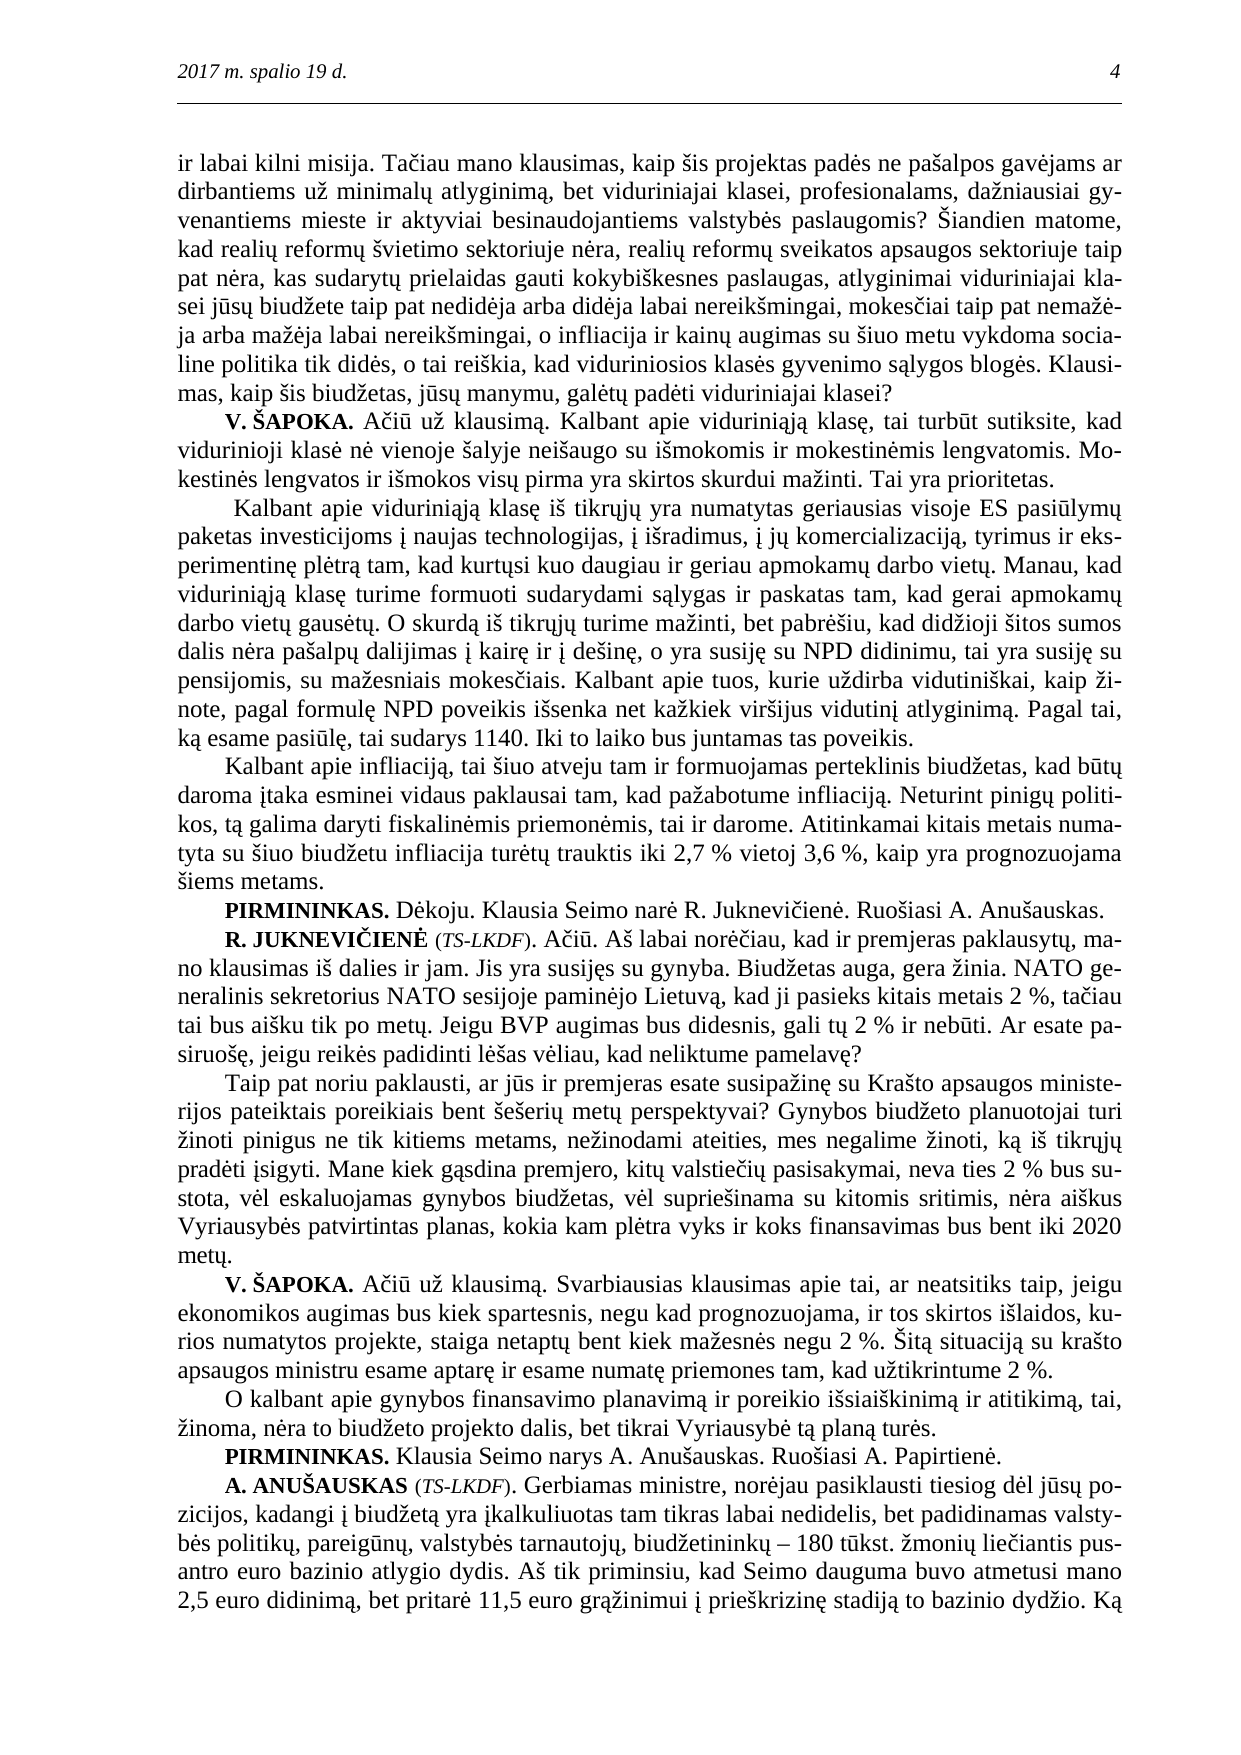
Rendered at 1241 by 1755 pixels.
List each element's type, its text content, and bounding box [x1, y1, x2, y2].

text Taip pat no­riu pa­klaus­ti, ar jūs ir prem­je­ras esa­te su­si­pa­ži­nę su Kraš­to ap­sau­gos mi­nis­te­ri­jos pa­teik­tais po­rei­kiais bent še­še­rių me­tų per­spek­ty­vai? Gy­ny­bos biu­dže­to pla­nuo­to­jai tu­ri ži­no­ti pi­ni­gus ne tik ki­tiems me­tams, ne­ži­no­da­mi at­ei­ties, mes ne­ga­li­me ži­no­ti, ką iš tik­rų­jų pra­dė­ti įsi­gy­ti. Ma­ne kiek gąs­di­na prem­je­ro, ki­tų vals­tie­čių pa­si­sa­ky­mai, ne­va ties 2 % bus su­sto­ta, vėl es­ka­luo­ja­mas gy­ny­bos biu­dže­tas, vėl su­prie­ši­na­ma su ki­to­mis sri­ti­mis, nė­ra aiš­kus Vy­riau­sy­bės pa­tvir­tin­tas pla­nas, ko­kia kam plėt­ra vyks ir koks fi­nan­sa­vi­mas bus bent iki 2020 me­tų. [177, 1068, 1122, 1269]
text R. JUKNEVIČIENĖ (TS-LKDF). Ačiū. Aš la­bai no­rė­čiau, kad ir prem­je­ras pa­klau­sy­tų, ma­no klau­si­mas iš da­lies ir jam. Jis yra su­si­jęs su gy­ny­ba. Biu­dže­tas au­ga, ge­ra ži­nia. NATO ge­ne­ra­li­nis sek­re­to­rius NATO se­si­jo­je pa­mi­nė­jo Lie­tu­vą, kad ji pa­sieks ki­tais me­tais 2 %, ta­čiau tai bus aiš­ku tik po me­tų. Jei­gu BVP au­gi­mas bus di­des­nis, ga­li tų 2 % ir ne­bū­ti. Ar esa­te pa­si­ruo­šę, jei­gu rei­kės pa­di­din­ti lė­šas vė­liau, kad ne­lik­tu­me pa­me­la­vę? [177, 924, 1122, 1068]
text ir la­bai kil­ni mi­si­ja. Ta­čiau ma­no klau­si­mas, kaip šis pro­jek­tas pa­dės ne pa­šal­pos ga­vė­jams ar dir­ban­tiems už mi­ni­ma­lų at­ly­gi­ni­mą, bet vi­du­ri­nia­jai kla­sei, pro­fe­sio­na­lams, daž­niau­siai gy­ve­nan­tiems mies­te ir ak­ty­viai be­si­nau­do­jan­tiems vals­ty­bės pa­slau­go­mis? Šian­dien ma­to­me, kad re­a­lių re­for­mų švie­ti­mo sek­to­riu­je nė­ra, re­a­lių re­for­mų svei­ka­tos ap­sau­gos sek­to­riu­je taip pat nė­ra, kas su­da­ry­tų prie­lai­das gau­ti ko­ky­biš­kes­nes pa­slau­gas, at­ly­gi­ni­mai vi­du­ri­nia­jai kla­sei jū­sų biu­dže­te taip pat ne­di­dė­ja ar­ba di­dė­ja la­bai ne­reikš­min­gai, mo­kes­čiai taip pat ne­ma­žė­ja ar­ba ma­žė­ja la­bai ne­reikš­min­gai, o in­flia­ci­ja ir kai­nų au­gi­mas su šiuo me­tu vyk­do­ma so­cia­li­ne po­li­ti­ka tik di­dės, o tai reiš­kia, kad vi­du­ri­nio­sios kla­sės gy­ve­ni­mo są­ly­gos blo­gės. Klau­si­mas, kaip šis biu­dže­tas, jū­sų ma­ny­mu, ga­lė­tų pa­dė­ti vi­du­ri­nia­jai kla­sei? [177, 148, 1122, 406]
text V. ŠAPOKA. Ačiū už klau­si­mą. Kal­bant apie vi­du­ri­ni­ą­ją kla­sę, tai tur­būt su­tik­si­te, kad vi­du­ri­nio­ji kla­sė nė vie­no­je ša­ly­je ne­iš­au­go su iš­mo­ko­mis ir mo­kes­ti­nė­mis leng­va­to­mis. Mo­kes­ti­nės leng­va­tos ir iš­mo­kos vi­sų pir­ma yra skir­tos skur­dui ma­žin­ti. Tai yra pri­ori­te­tas. [177, 406, 1122, 493]
text O kal­bant apie gy­ny­bos fi­nan­sa­vi­mo pla­na­vi­mą ir po­rei­kio iš­si­aiš­ki­ni­mą ir ati­ti­ki­mą, tai, ži­no­ma, nė­ra to biu­dže­to pro­jek­to da­lis, bet tik­rai Vy­riau­sy­bė tą pla­ną tu­rės. [177, 1384, 1122, 1441]
text V. ŠAPOKA. Ačiū už klau­si­mą. Svar­biau­sias klau­si­mas apie tai, ar ne­at­si­tiks taip, jei­gu eko­no­mi­kos au­gi­mas bus kiek spar­tes­nis, ne­gu kad prog­no­zuo­ja­ma, ir tos skir­tos iš­lai­dos, ku­rios nu­ma­ty­tos pro­jek­te, stai­ga ne­tap­tų bent kiek ma­žes­nės ne­gu 2 %. Ši­tą si­tu­a­ci­ją su kraš­to ap­sau­gos mi­nist­ru esa­me ap­ta­rę ir esa­me nu­ma­tę prie­mo­nes tam, kad už­tik­rin­tu­me 2 %. [177, 1269, 1122, 1384]
text A. ANUŠAUSKAS (TS-LKDF). Ger­bia­mas mi­nist­re, no­rė­jau pa­si­klaus­ti tie­siog dėl jū­sų po­zi­ci­jos, ka­dan­gi į biu­dže­tą yra įkal­ku­liuo­tas tam tik­ras la­bai ne­di­de­lis, bet pa­di­di­na­mas vals­ty­bės po­li­ti­kų, pa­rei­gū­nų, vals­ty­bės tar­nau­to­jų, biu­dže­ti­nin­kų – 180 tūkst. žmo­nių lie­čian­tis pus­an­tro eu­ro ba­zi­nio at­ly­gio dy­dis. Aš tik pri­min­siu, kad Sei­mo dau­gu­ma bu­vo at­me­tu­si ma­no 2,5 eu­ro di­di­ni­mą, bet pri­ta­rė 11,5 eu­ro grą­ži­ni­mui į prieš­kri­zi­nę sta­di­ją to ba­zi­nio dy­džio. Ką [177, 1470, 1122, 1614]
text Kal­bant apie vi­du­ri­ni­ą­ją kla­sę iš tik­rų­jų yra nu­ma­ty­tas ge­riau­sias vi­so­je ES pa­siū­ly­mų pa­ke­tas in­ves­ti­ci­joms į nau­jas tech­no­lo­gi­jas, į iš­ra­di­mus, į jų ko­mer­cia­li­za­ci­ją, ty­ri­mus ir eks­pe­ri­men­ti­nę plėt­rą tam, kad kur­tų­si kuo dau­giau ir ge­riau ap­mo­ka­mų dar­bo vie­tų. Ma­nau, kad vi­du­ri­ni­ą­ją kla­sę tu­ri­me for­muo­ti su­da­ry­da­mi są­ly­gas ir pa­ska­tas tam, kad ge­rai ap­mo­ka­mų dar­bo vie­tų gau­sė­tų. O skur­dą iš tik­rų­jų tu­ri­me ma­žin­ti, bet pa­brė­šiu, kad di­džio­ji ši­tos su­mos da­lis nė­ra pa­šal­pų da­li­ji­mas į kai­rę ir į de­ši­nę, o yra su­si­ję su NPD di­di­ni­mu, tai yra su­si­ję su pen­si­jo­mis, su ma­žes­niais mo­kes­čiais. Kal­bant apie tuos, ku­rie už­dir­ba vi­du­ti­niš­kai, kaip ži­no­te, pa­gal for­mu­lę NPD po­vei­kis iš­sen­ka net kaž­kiek vir­ši­jus vi­du­ti­nį at­ly­gi­ni­mą. Pa­gal tai, ką esa­me pa­siū­lę, tai su­da­rys 1140. Iki to lai­ko bus jun­ta­mas tas po­vei­kis. [177, 493, 1122, 751]
text PIRMININKAS. Klau­sia Sei­mo na­rys A. Anu­šaus­kas. Ruo­šia­si A. Pa­pir­tie­nė. [177, 1441, 1122, 1470]
text Kal­bant apie in­flia­ci­ją, tai šiuo at­ve­ju tam ir for­muo­ja­mas per­tek­li­nis biu­dže­tas, kad bū­tų da­ro­ma įta­ka es­mi­nei vi­daus pa­klau­sai tam, kad pa­ža­bo­tu­me in­flia­ci­ją. Ne­tu­rint pi­ni­gų po­li­ti­kos, tą ga­li­ma da­ry­ti fis­ka­li­nė­mis prie­mo­nė­mis, tai ir da­ro­me. Ati­tin­ka­mai ki­tais me­tais nu­ma­ty­ta su šiuo biu­dže­tu in­flia­ci­ja tu­rė­tų trauk­tis iki 2,7 % vie­toj 3,6 %, kaip yra prog­no­zuo­ja­ma šiems me­tams. [177, 751, 1122, 895]
text PIRMININKAS. Dė­ko­ju. Klau­sia Sei­mo na­rė R. Juk­ne­vi­čie­nė. Ruo­šia­si A. Anu­šaus­kas. [177, 895, 1122, 924]
